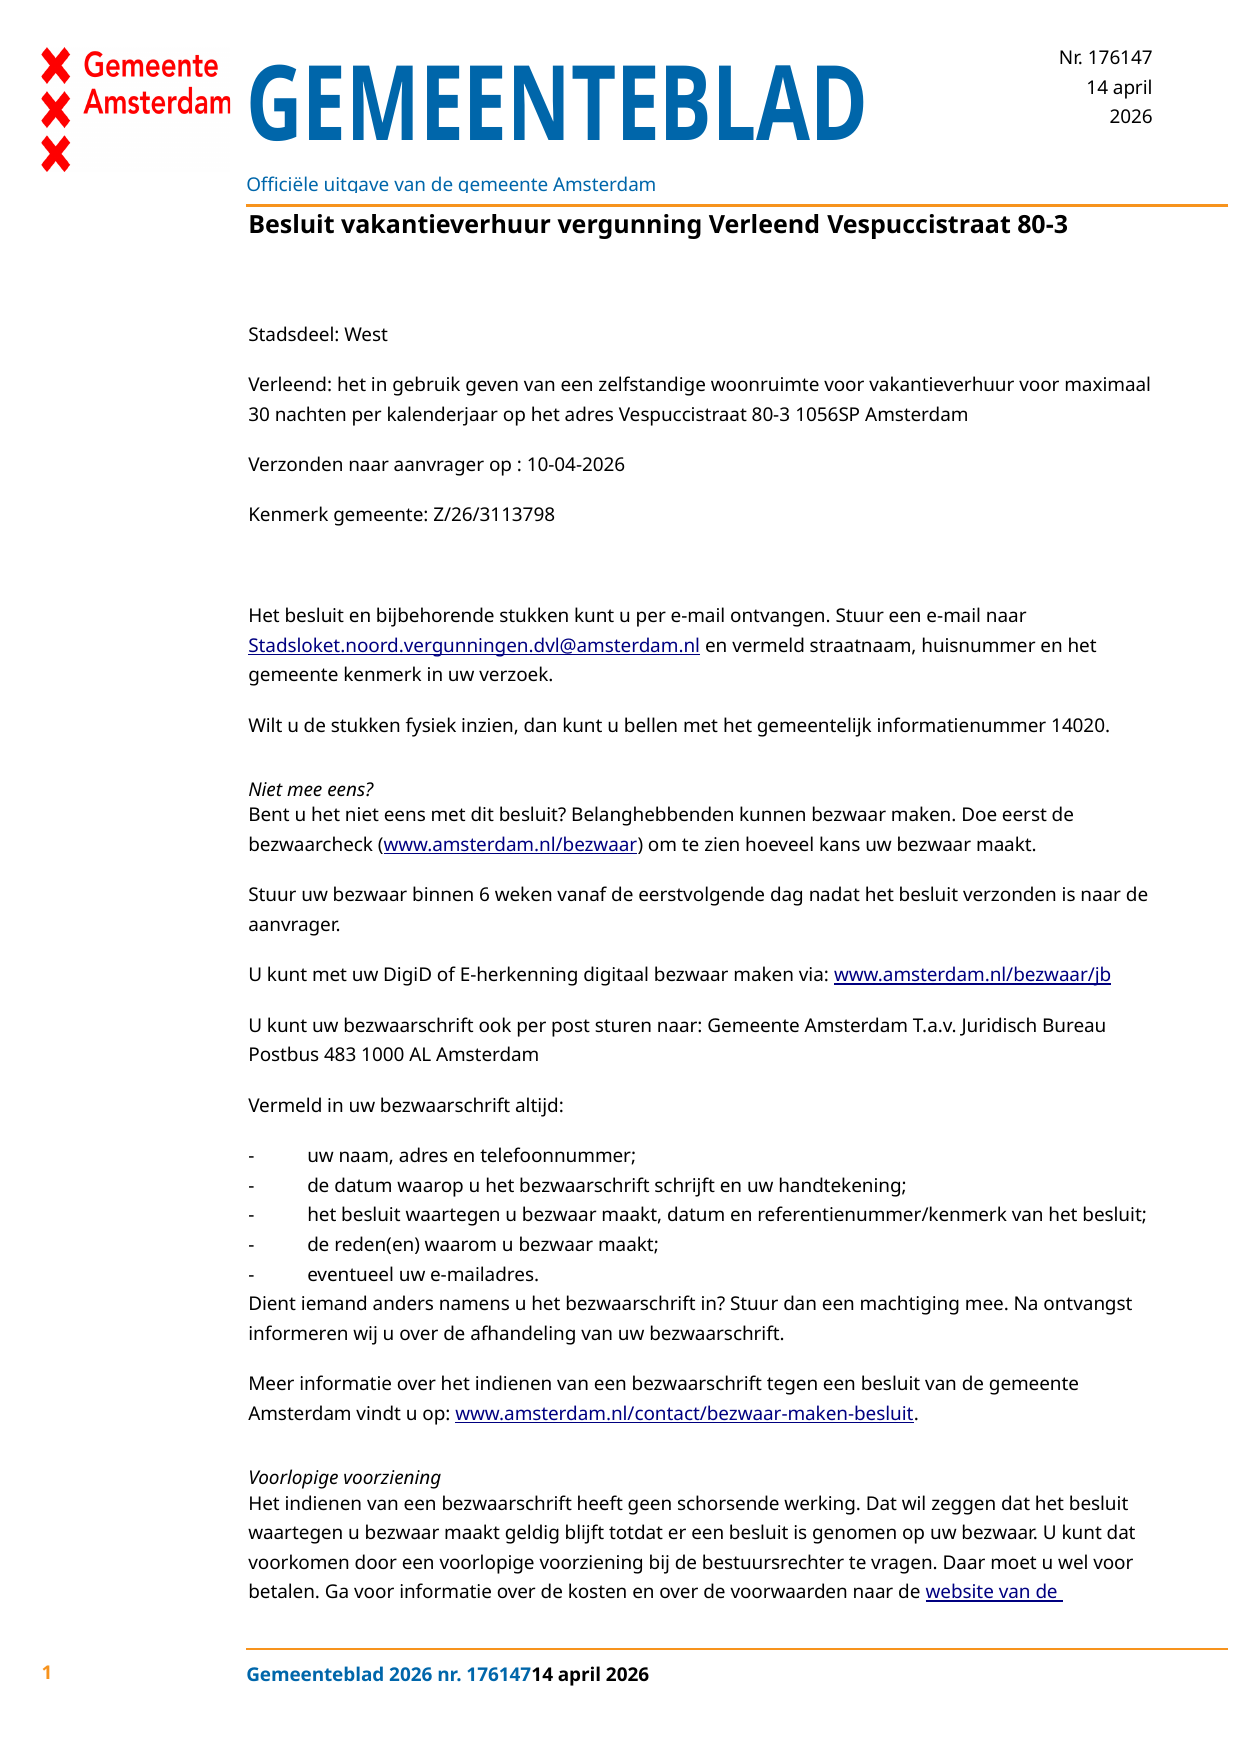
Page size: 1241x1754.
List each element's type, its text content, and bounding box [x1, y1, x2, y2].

text U kunt uw bezwaarschrift ook per post sturen naar: Gemeente Amsterdam T.a.v. Juridisch Bureau Postbus 483 1000 AL Amsterdam [248, 1012, 1152, 1067]
text Kenmerk gemeente: Z/26/3113798 [248, 502, 1152, 527]
text Voorlopige voorziening [248, 1464, 1152, 1490]
text Het besluit en bijbehorende stukken kunt u per e-mail ontvangen. Stuur een e-mail naar Stadsloket.noord.vergunningen.dvl@amsterdam.nl en vermeld straatnaam, huisnummer en het gemeente kenmerk in uw verzoek. [248, 602, 1152, 687]
list de reden(en) waarom u bezwaar maakt; [248, 1231, 1152, 1257]
text Meer informatie over het indienen van een bezwaarschrift tegen een besluit van de gemeente Amsterdam vindt u op: www.amsterdam.nl/contact/bezwaar-maken-besluit. [248, 1370, 1152, 1426]
list het besluit waartegen u bezwaar maakt, datum en referentienummer/kenmerk van het besluit; [248, 1202, 1152, 1227]
text Dient iemand anders namens u het bezwaarschrift in? Stuur dan een machtiging mee. Na ontvangst informeren wij u over de afhandeling van uw bezwaarschrift. [248, 1290, 1152, 1346]
text Niet mee eens? [248, 776, 1152, 802]
text Wilt u de stukken fysiek inzien, dan kunt u bellen met het gemeentelijk informatienummer 14020. [248, 712, 1152, 738]
text Vermeld in uw bezwaarschrift altijd: [248, 1092, 1152, 1118]
text Stadsdeel: West [248, 321, 1152, 346]
text Bent u het niet eens met dit besluit? Belanghebbenden kunnen bezwaar maken. Doe eerst de bezwaarcheck (www.amsterdam.nl/bezwaar) om te zien hoeveel kans uw bezwaar maakt. [248, 802, 1152, 857]
text Stuur uw bezwaar binnen 6 weken vanaf de eerstvolgende dag nadat het besluit verzonden is naar de aanvrager. [248, 882, 1152, 937]
list uw naam, adres en telefoonnummer; [248, 1142, 1152, 1168]
list eventueel uw e-mailadres. [248, 1261, 1152, 1287]
list de datum waarop u het bezwaarschrift schrijft en uw handtekening; [248, 1172, 1152, 1198]
text Het indienen van een bezwaarschrift heeft geen schorsende werking. Dat wil zeggen dat het besluit waartegen u bezwaar maakt geldig blijft totdat er een besluit is genomen op uw bezwaar. U kunt dat voorkomen door een voorlopige voorziening bij de bestuursrechter te vragen. Daar moet u wel voor betalen. Ga voor informatie over de kosten en over de voorwaarden naar de website van de [248, 1490, 1152, 1604]
picture [41, 47, 231, 172]
text Verleend: het in gebruik geven van een zelfstandige woonruimte voor vakantieverhuur voor maximaal 30 nachten per kalenderjaar op het adres Vespuccistraat 80-3 1056SP Amsterdam [248, 371, 1152, 426]
text Verzonden naar aanvrager op : 10-04-2026 [248, 451, 1152, 477]
text Besluit vakantieverhuur vergunning Verleend Vespuccistraat 80-3 [248, 207, 1152, 241]
text U kunt met uw DigiD of E-herkenning digitaal bezwaar maken via: www.amsterdam.nl/bezwaar/jb [248, 962, 1152, 987]
